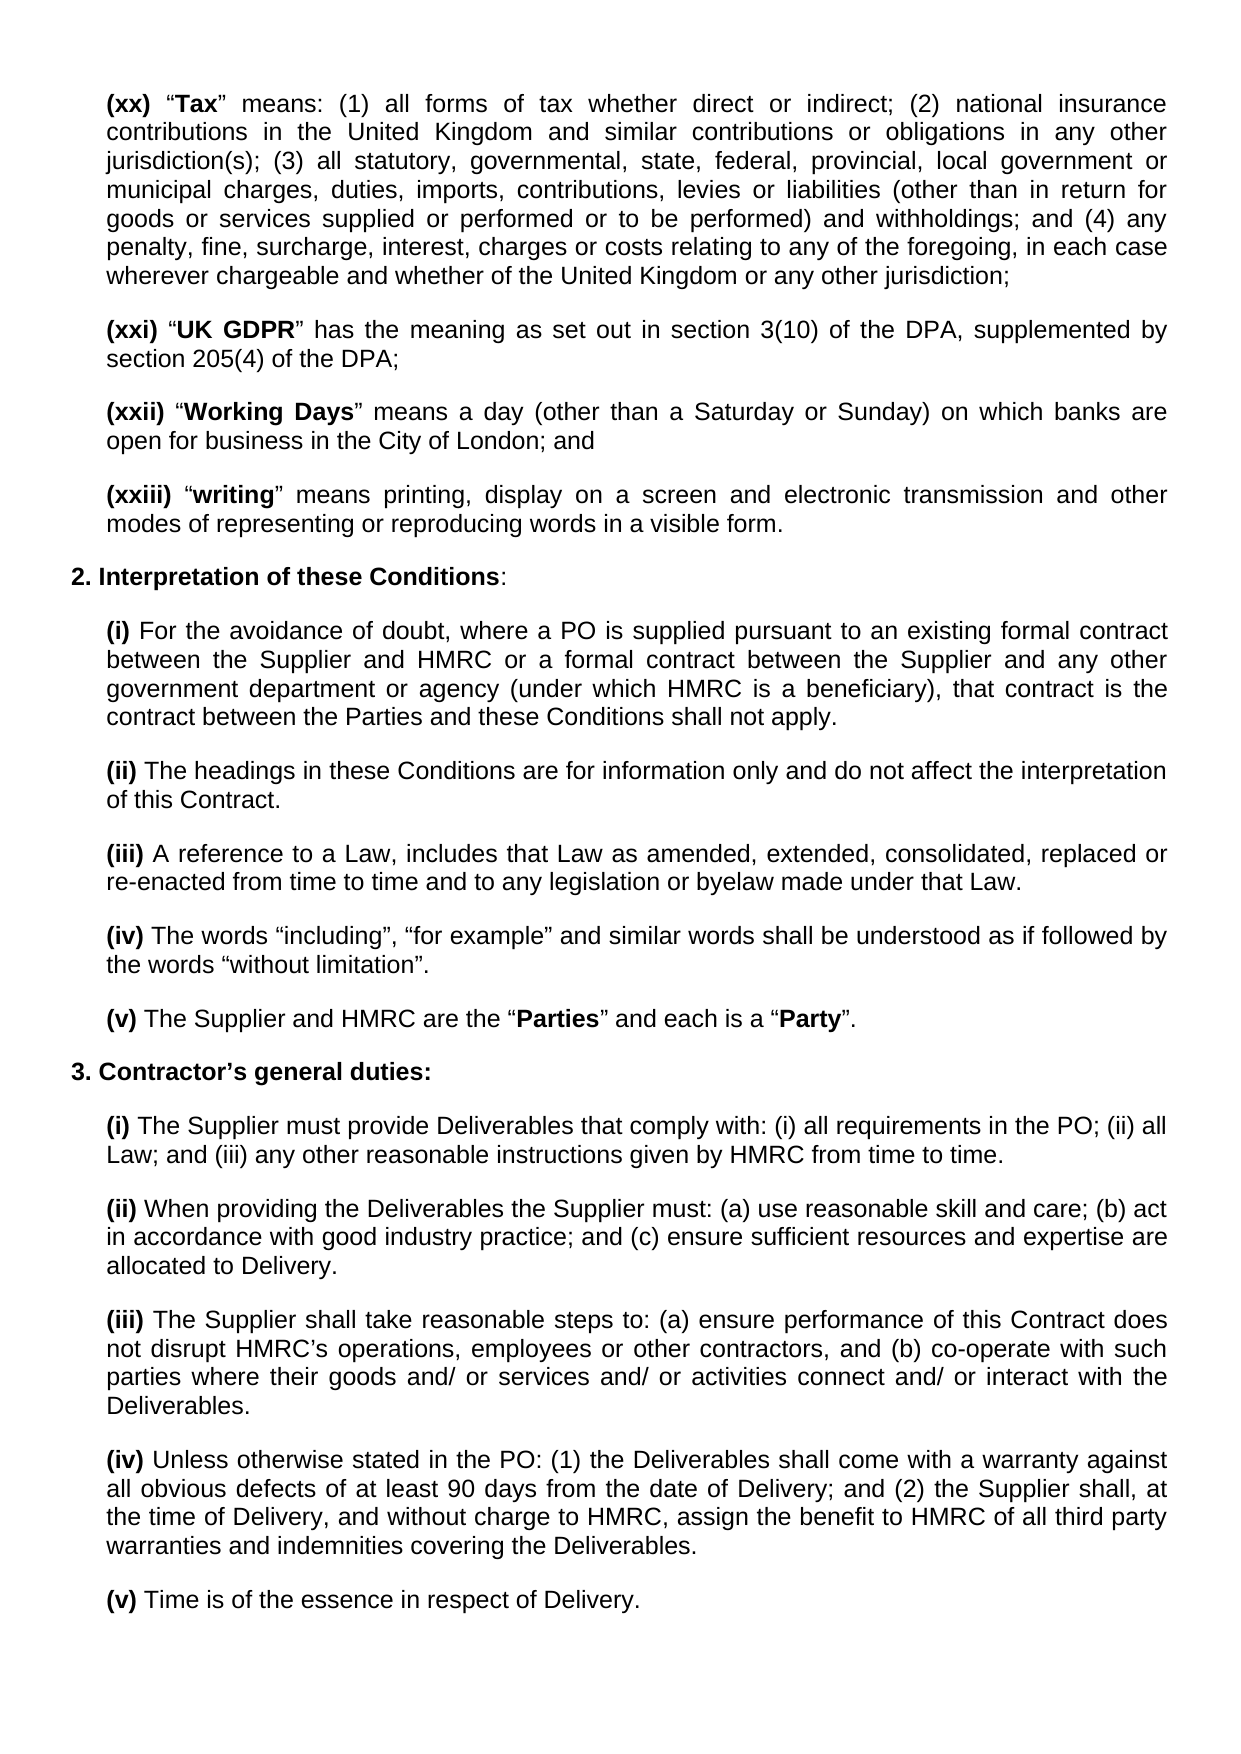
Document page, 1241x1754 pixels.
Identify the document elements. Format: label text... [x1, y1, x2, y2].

text (i) For the avoidance of doubt, where a PO is supplied pursuant to an existing formal contract between the Supplier and HMRC or a formal contract between the Supplier and any other government department or agency (under which HMRC is a beneficiary), that contract is the contract between the Parties and these Conditions shall not apply. [106, 616, 1169, 731]
text (ii) When providing the Deliverables the Supplier must: (a) use reasonable skill and care; (b) act in accordance with good industry practice; and (c) ensure sufficient resources and expertise are allocated to Delivery. [106, 1194, 1169, 1280]
text (xxi) “UK GDPR” has the meaning as set out in section 3(10) of the DPA, supplemented by section 205(4) of the DPA; [106, 315, 1169, 372]
text (xx) “Tax” means: (1) all forms of tax whether direct or indirect; (2) national insurance contributions in the United Kingdom and similar contributions or obligations in any other jurisdiction(s); (3) all statutory, governmental, state, federal, provincial, local government or municipal charges, duties, imports, contributions, levies or liabilities (other than in return for goods or services supplied or performed or to be performed) and withholdings; and (4) any penalty, fine, surcharge, interest, charges or costs relating to any of the foregoing, in each case wherever chargeable and whether of the United Kingdom or any other jurisdiction; [106, 89, 1169, 290]
text 2. Interpretation of these Conditions: [71, 562, 1169, 591]
text (iv) Unless otherwise stated in the PO: (1) the Deliverables shall come with a warranty against all obvious defects of at least 90 days from the date of Delivery; and (2) the Supplier shall, at the time of Delivery, and without charge to HMRC, assign the benefit to HMRC of all third party warranties and indemnities covering the Deliverables. [106, 1445, 1169, 1560]
text (xxiii) “writing” means printing, display on a screen and electronic transmission and other modes of representing or reproducing words in a visible form. [106, 480, 1169, 537]
text (xxii) “Working Days” means a day (other than a Saturday or Sunday) on which banks are open for business in the City of London; and [106, 397, 1169, 455]
text (iii) A reference to a Law, includes that Law as amended, extended, consolidated, replaced or re-enacted from time to time and to any legislation or byelaw made under that Law. [106, 839, 1169, 896]
text (iii) The Supplier shall take reasonable steps to: (a) ensure performance of this Contract does not disrupt HMRC’s operations, employees or other contractors, and (b) co-operate with such parties where their goods and/ or services and/ or activities connect and/ or interact with the Deliverables. [106, 1305, 1169, 1420]
text (ii) The headings in these Conditions are for information only and do not affect the interpretation of this Contract. [106, 756, 1169, 814]
text (v) Time is of the essence in respect of Delivery. [106, 1585, 1169, 1614]
text (iv) The words “including”, “for example” and similar words shall be understood as if followed by the words “without limitation”. [106, 921, 1169, 979]
text (v) The Supplier and HMRC are the “Parties” and each is a “Party”. [106, 1004, 1169, 1032]
text 3. Contractor’s general duties: [71, 1057, 1169, 1086]
text (i) The Supplier must provide Deliverables that comply with: (i) all requirements in the PO; (ii) all Law; and (iii) any other reasonable instructions given by HMRC from time to time. [106, 1111, 1169, 1169]
